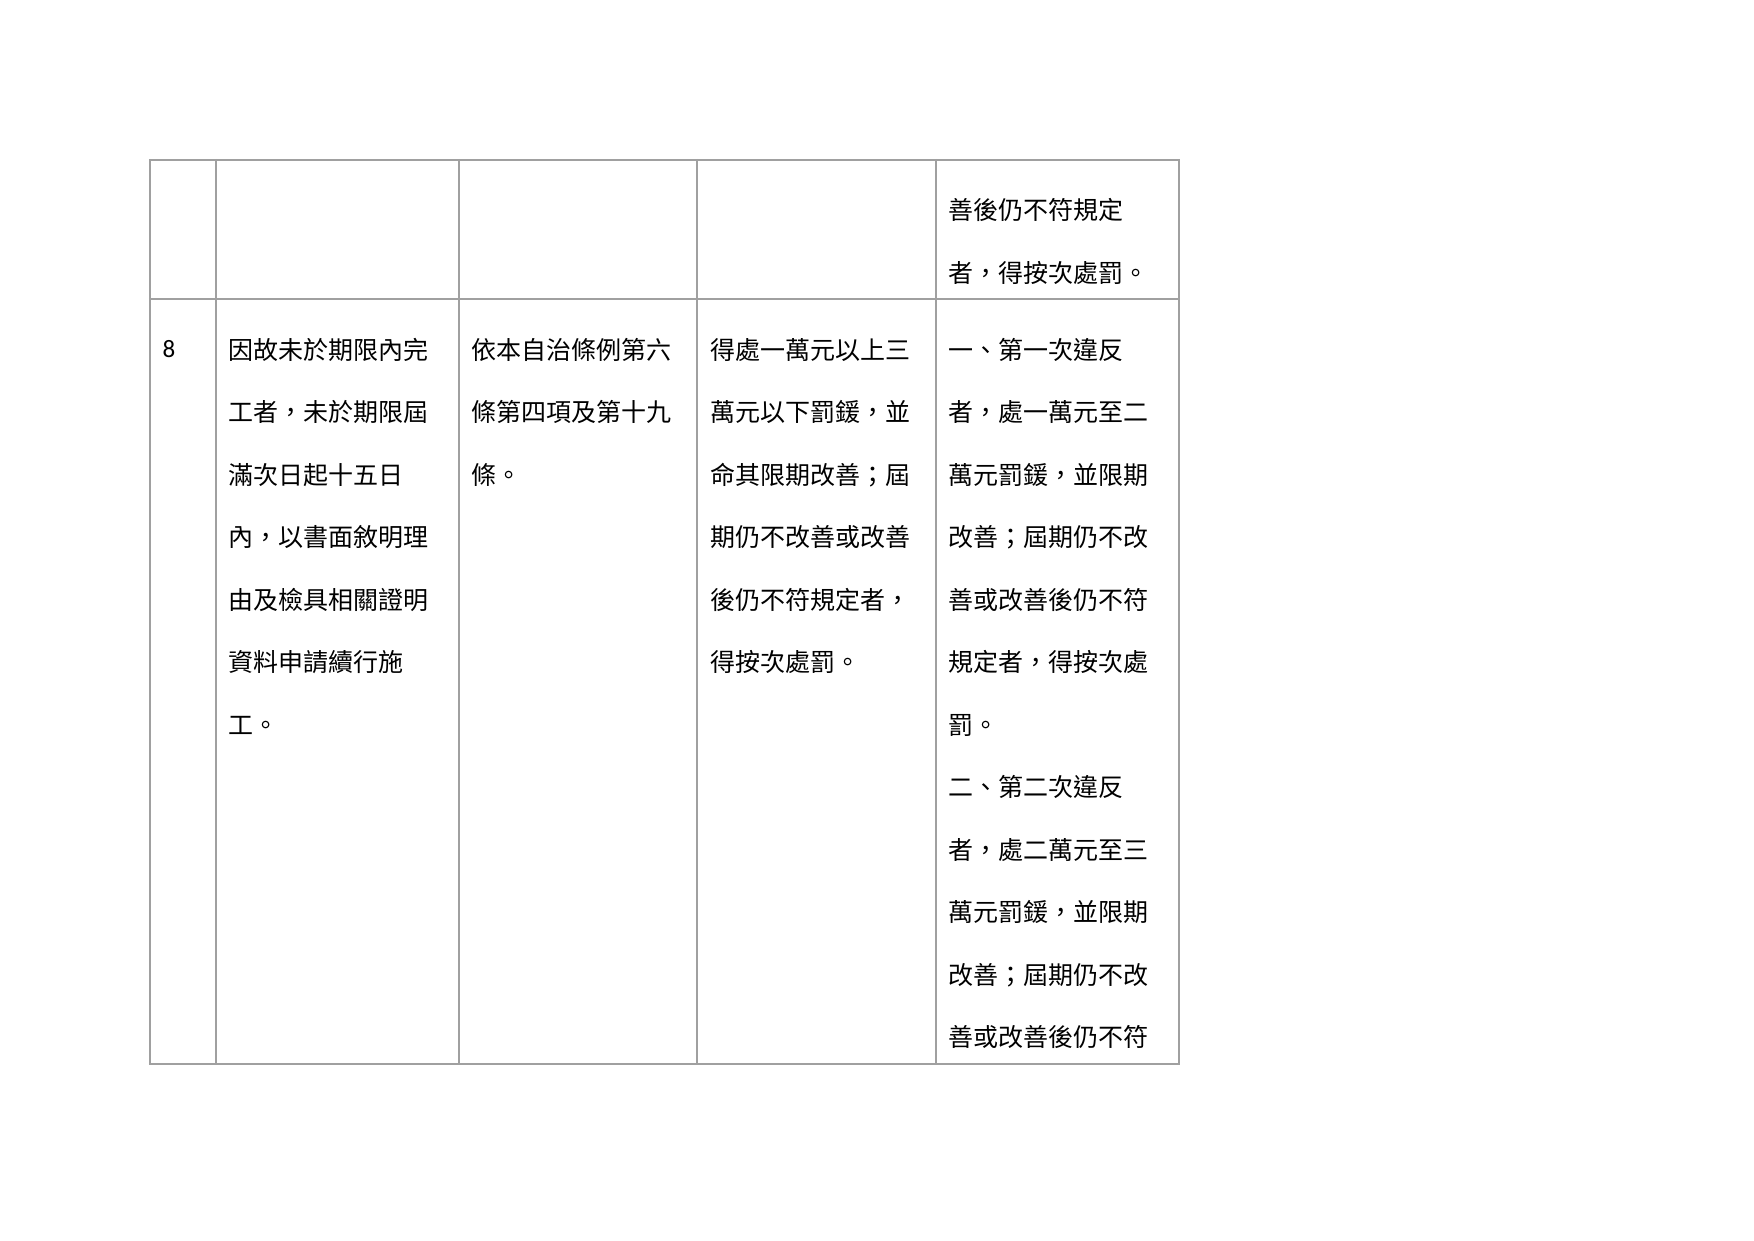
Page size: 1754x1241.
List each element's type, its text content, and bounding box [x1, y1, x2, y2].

table_cell [217, 161, 458, 298]
table_cell 依本自治條例第六條第四項及第十九條。 [460, 300, 696, 1063]
table_cell 因故未於期限內完工者，未於期限屆滿次日起十五日內，以書面敘明理由及檢具相關證明資料申請續行施工。 [217, 300, 458, 1063]
table_cell 8 [151, 300, 215, 1063]
table_cell [151, 161, 215, 298]
table_cell 善後仍不符規定者，得按次處罰。 [937, 161, 1178, 298]
table_cell 一、第一次違反者，處一萬元至二萬元罰鍰，並限期改善；屆期仍不改善或改善後仍不符規定者，得按次處罰。 二、第二次違反者，處二萬元至三萬元罰鍰，並限期改善；屆期仍不改善或改善後仍不符 [937, 300, 1178, 1063]
table_cell [460, 161, 696, 298]
table_cell [698, 161, 935, 298]
table_cell 得處一萬元以上三萬元以下罰鍰，並命其限期改善；屆期仍不改善或改善後仍不符規定者，得按次處罰。 [698, 300, 935, 1063]
